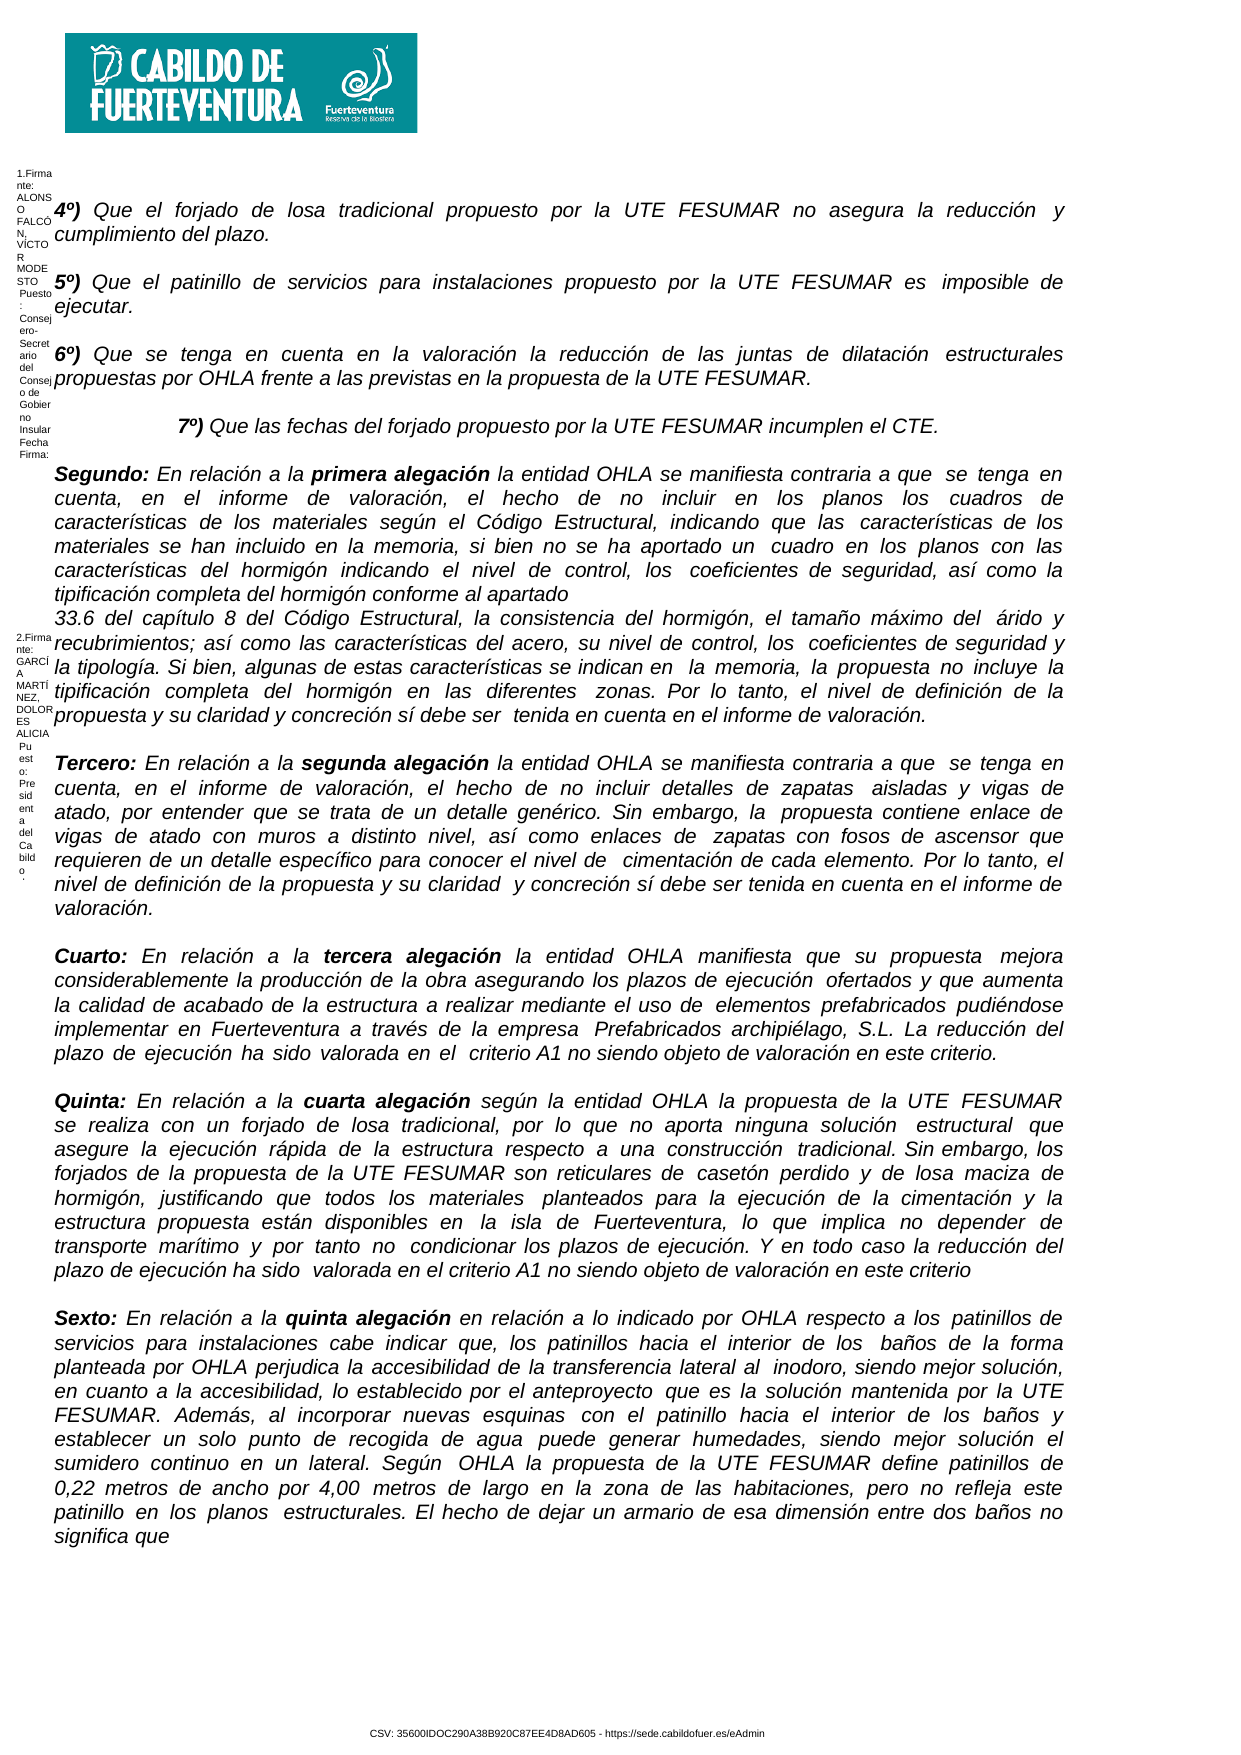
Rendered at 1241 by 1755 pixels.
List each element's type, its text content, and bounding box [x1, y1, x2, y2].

text Quinta: En relación a la cuarta alegación según la entidad OHLA la propuesta de la UTE FESUMAR se realiza con un forjado de losa tradicional, por lo que no aporta ninguna solución estructural que asegure la ejecución rápida de la estructura respecto a una construcción tradicional. Sin embargo, los forjados de la propuesta de la UTE FESUMAR son reticulares de casetón perdido y de losa maciza de hormigón, justificando que todos los materiales planteados para la ejecución de la cimentación y la estructura propuesta están disponibles en la isla de Fuerteventura, lo que implica no depender de transporte marítimo y por tanto no condicionar los plazos de ejecución. Y en todo caso la reducción del plazo de ejecución ha sido valorada en el criterio A1 no siendo objeto de valoración en este criterio [54, 1089, 1064, 1282]
text Tercero: En relación a la segunda alegación la entidad OHLA se manifiesta contraria a que se tenga en cuenta, en el informe de valoración, el hecho de no incluir detalles de zapatas aisladas y vigas de atado, por entender que se trata de un detalle genérico. Sin embargo, la propuesta contiene enlace de vigas de atado con muros a distinto nivel, así como enlaces de zapatas con fosos de ascensor que requieren de un detalle específico para conocer el nivel de cimentación de cada elemento. Por lo tanto, el nivel de definición de la propuesta y su claridad y concreción sí debe ser tenida en cuenta en el informe de valoración. [54, 751, 1064, 920]
text 6º) Que se tenga en cuenta en la valoración la reducción de las juntas de dilatación estructurales propuestas por OHLA frente a las previstas en la propuesta de la UTE FESUMAR. [54, 342, 1064, 390]
text 33.6 del capítulo 8 del Código Estructural, la consistencia del hormigón, el tamaño máximo del árido y recubrimientos; así como las características del acero, su nivel de control, los coeficientes de seguridad y la tipología. Si bien, algunas de estas características se indican en la memoria, la propuesta no incluye la tipificación completa del hormigón en las diferentes zonas. Por lo tanto, el nivel de definición de la propuesta y su claridad y concreción sí debe ser tenida en cuenta en el informe de valoración. [54, 606, 1064, 727]
text 1.Firmante: ALONSO FALCÓN, VÍCTOR MODESTO [17, 167, 54, 287]
text 2.Firmante: GARCÍA MARTÍNEZ, DOLORES ALICIA [16, 632, 53, 740]
text 5º) Que el patinillo de servicios para instalaciones propuesto por la UTE FESUMAR es imposible de ejecutar. [54, 270, 1064, 318]
text 4º) Que el forjado de losa tradicional propuesto por la UTE FESUMAR no asegura la reducción y cumplimiento del plazo. [54, 197, 1064, 246]
text Puesto: Presidenta del Cabildo de Fuerteventura Fecha Firma: 24/04/2025 13:48:11 [19, 740, 36, 879]
text 7º) Que las fechas del forjado propuesto por la UTE FESUMAR incumplen el CTE. [177, 414, 1241, 438]
text Puesto: Consejero-Secretario del Consejo de Gobierno Insular Fecha Firma: 24/04/2025 13:47:25 [19, 288, 52, 463]
text Segundo: En relación a la primera alegación la entidad OHLA se manifiesta contraria a que se tenga en cuenta, en el informe de valoración, el hecho de no incluir en los planos los cuadros de características de los materiales según el Código Estructural, indicando que las características de los materiales se han incluido en la memoria, si bien no se ha aportado un cuadro en los planos con las características del hormigón indicando el nivel de control, los coeficientes de seguridad, así como la tipificación completa del hormigón conforme al apartado [54, 461, 1064, 606]
text Sexto: En relación a la quinta alegación en relación a lo indicado por OHLA respecto a los patinillos de servicios para instalaciones cabe indicar que, los patinillos hacia el interior de los baños de la forma planteada por OHLA perjudica la accesibilidad de la transferencia lateral al inodoro, siendo mejor solución, en cuanto a la accesibilidad, lo establecido por el anteproyecto que es la solución mantenida por la UTE FESUMAR. Además, al incorporar nuevas esquinas con el patinillo hacia el interior de los baños y establecer un solo punto de recogida de agua puede generar humedades, siendo mejor solución el sumidero continuo en un lateral. Según OHLA la propuesta de la UTE FESUMAR define patinillos de 0,22 metros de ancho por 4,00 metros de largo en la zona de las habitaciones, pero no refleja este patinillo en los planos estructurales. El hecho de dejar un armario de esa dimensión entre dos baños no significa que [54, 1306, 1064, 1548]
text Cuarto: En relación a la tercera alegación la entidad OHLA manifiesta que su propuesta mejora considerablemente la producción de la obra asegurando los plazos de ejecución ofertados y que aumenta la calidad de acabado de la estructura a realizar mediante el uso de elementos prefabricados pudiéndose implementar en Fuerteventura a través de la empresa Prefabricados archipiélago, S.L. La reducción del plazo de ejecución ha sido valorada en el criterio A1 no siendo objeto de valoración en este criterio. [54, 944, 1064, 1065]
